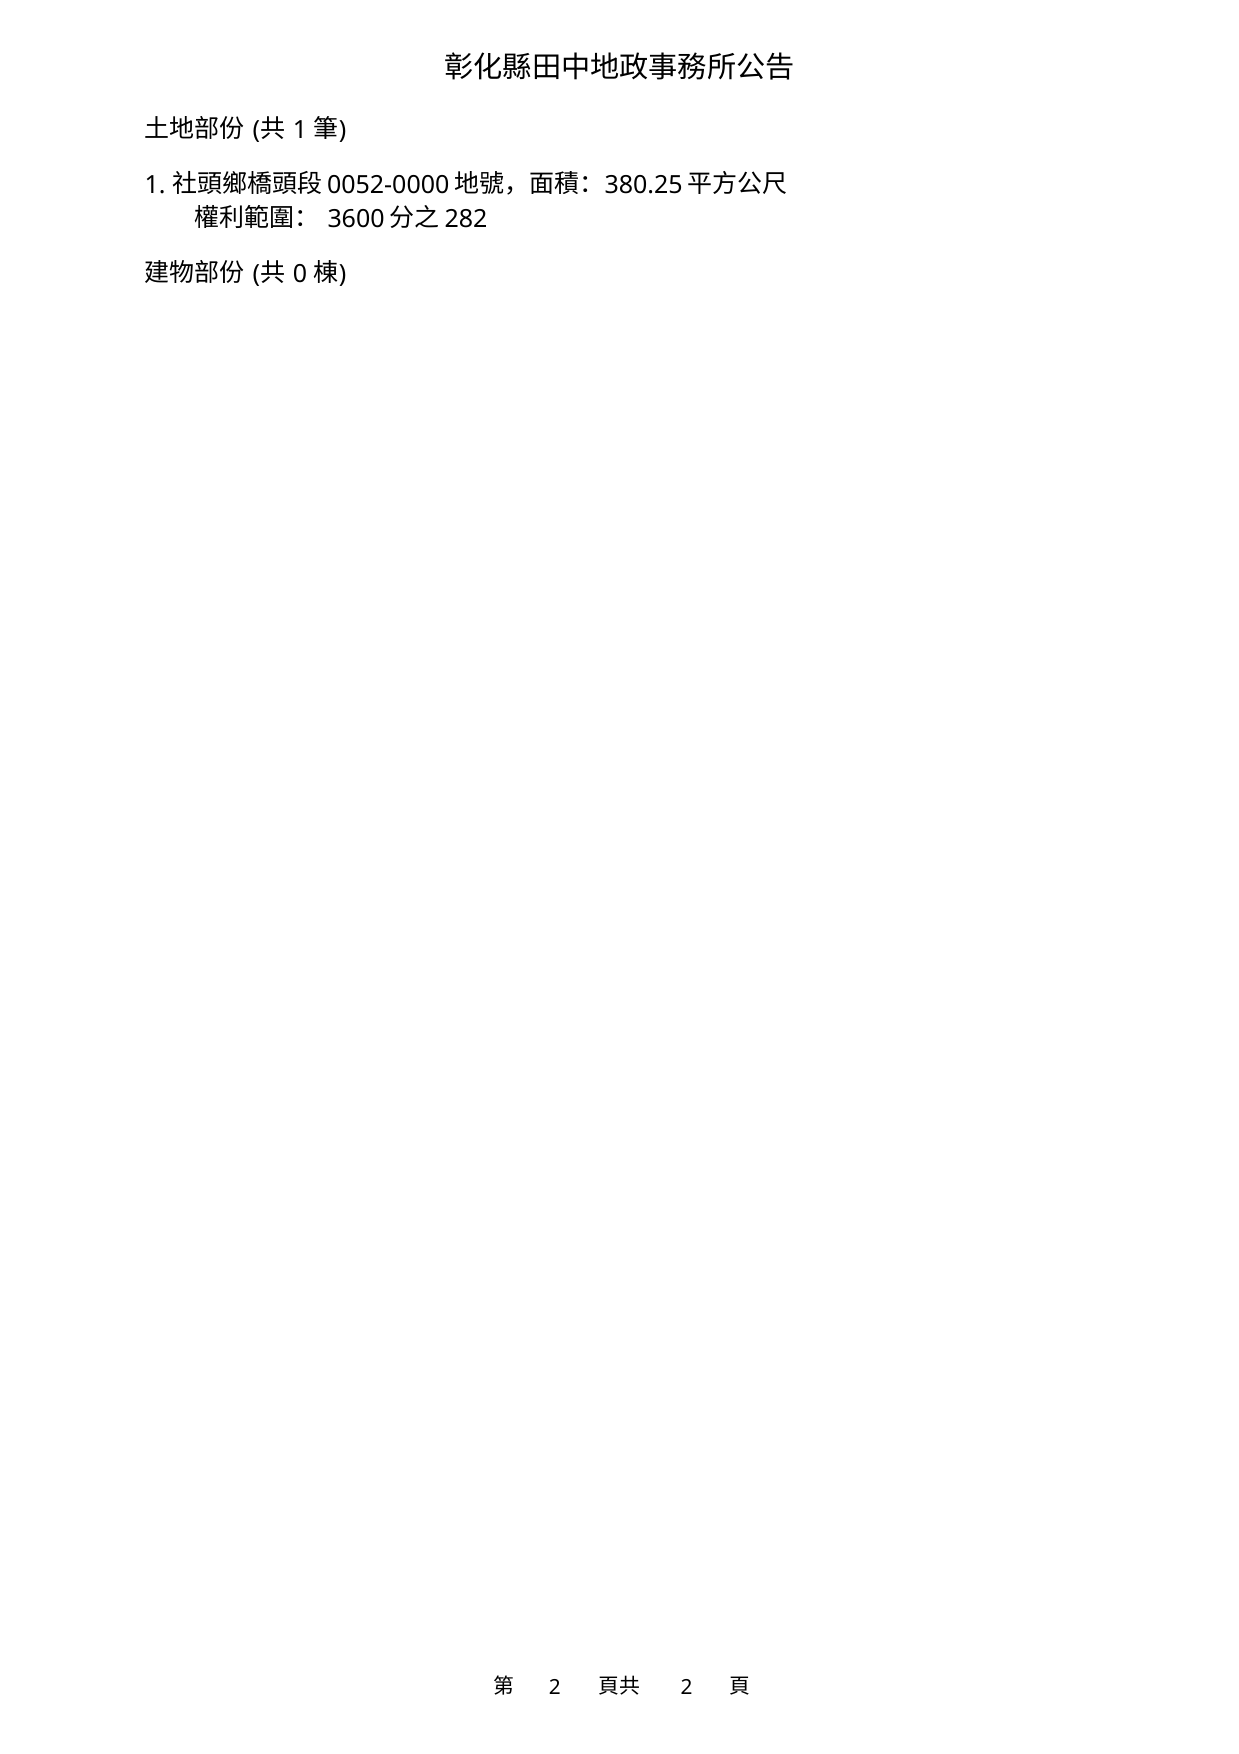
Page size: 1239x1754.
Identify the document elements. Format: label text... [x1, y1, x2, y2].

table_cell [653, 310, 719, 1666]
table_cell [1177, 95, 1239, 166]
table_cell 第 [483, 1666, 523, 1707]
table_cell [760, 1666, 1177, 1707]
table_cell [0, 41, 62, 94]
table_cell [0, 95, 62, 166]
table_cell [1177, 41, 1239, 94]
table_cell [585, 310, 653, 1666]
table_cell 土地部份 (共 1 筆) [62, 95, 1177, 166]
table_header [483, 0, 523, 41]
table_cell 建物部份 (共 0 棟) [62, 239, 1177, 310]
table_header [0, 0, 62, 41]
table_header [62, 0, 483, 41]
table_header [653, 0, 719, 41]
table_cell [0, 239, 62, 310]
table_cell [0, 310, 62, 1666]
table_header [760, 0, 1177, 41]
table_cell [0, 1666, 62, 1707]
table_header [720, 0, 760, 41]
table_cell 1. 社頭鄉橋頭段0052-0000地號，面積：380.25平方公尺 權利範圍： 3600分之282 [62, 166, 1177, 238]
table_header [524, 0, 585, 41]
table_cell 2 [524, 1666, 585, 1707]
table_cell [720, 310, 760, 1666]
table_cell 彰化縣田中地政事務所公告 [62, 41, 1177, 94]
table_cell [524, 310, 585, 1666]
table_cell [1177, 1666, 1239, 1707]
table_cell [483, 310, 523, 1666]
table_header [1177, 0, 1239, 41]
table_cell 頁共 [585, 1666, 653, 1707]
table_cell [62, 1666, 483, 1707]
table_cell 2 [653, 1666, 719, 1707]
table_header [585, 0, 653, 41]
table_cell [1177, 166, 1239, 238]
table_cell [62, 310, 483, 1666]
table_cell [1177, 239, 1239, 310]
table_cell [1177, 310, 1239, 1666]
table_cell 頁 [720, 1666, 760, 1707]
table_cell [760, 310, 1177, 1666]
table_cell [0, 166, 62, 238]
